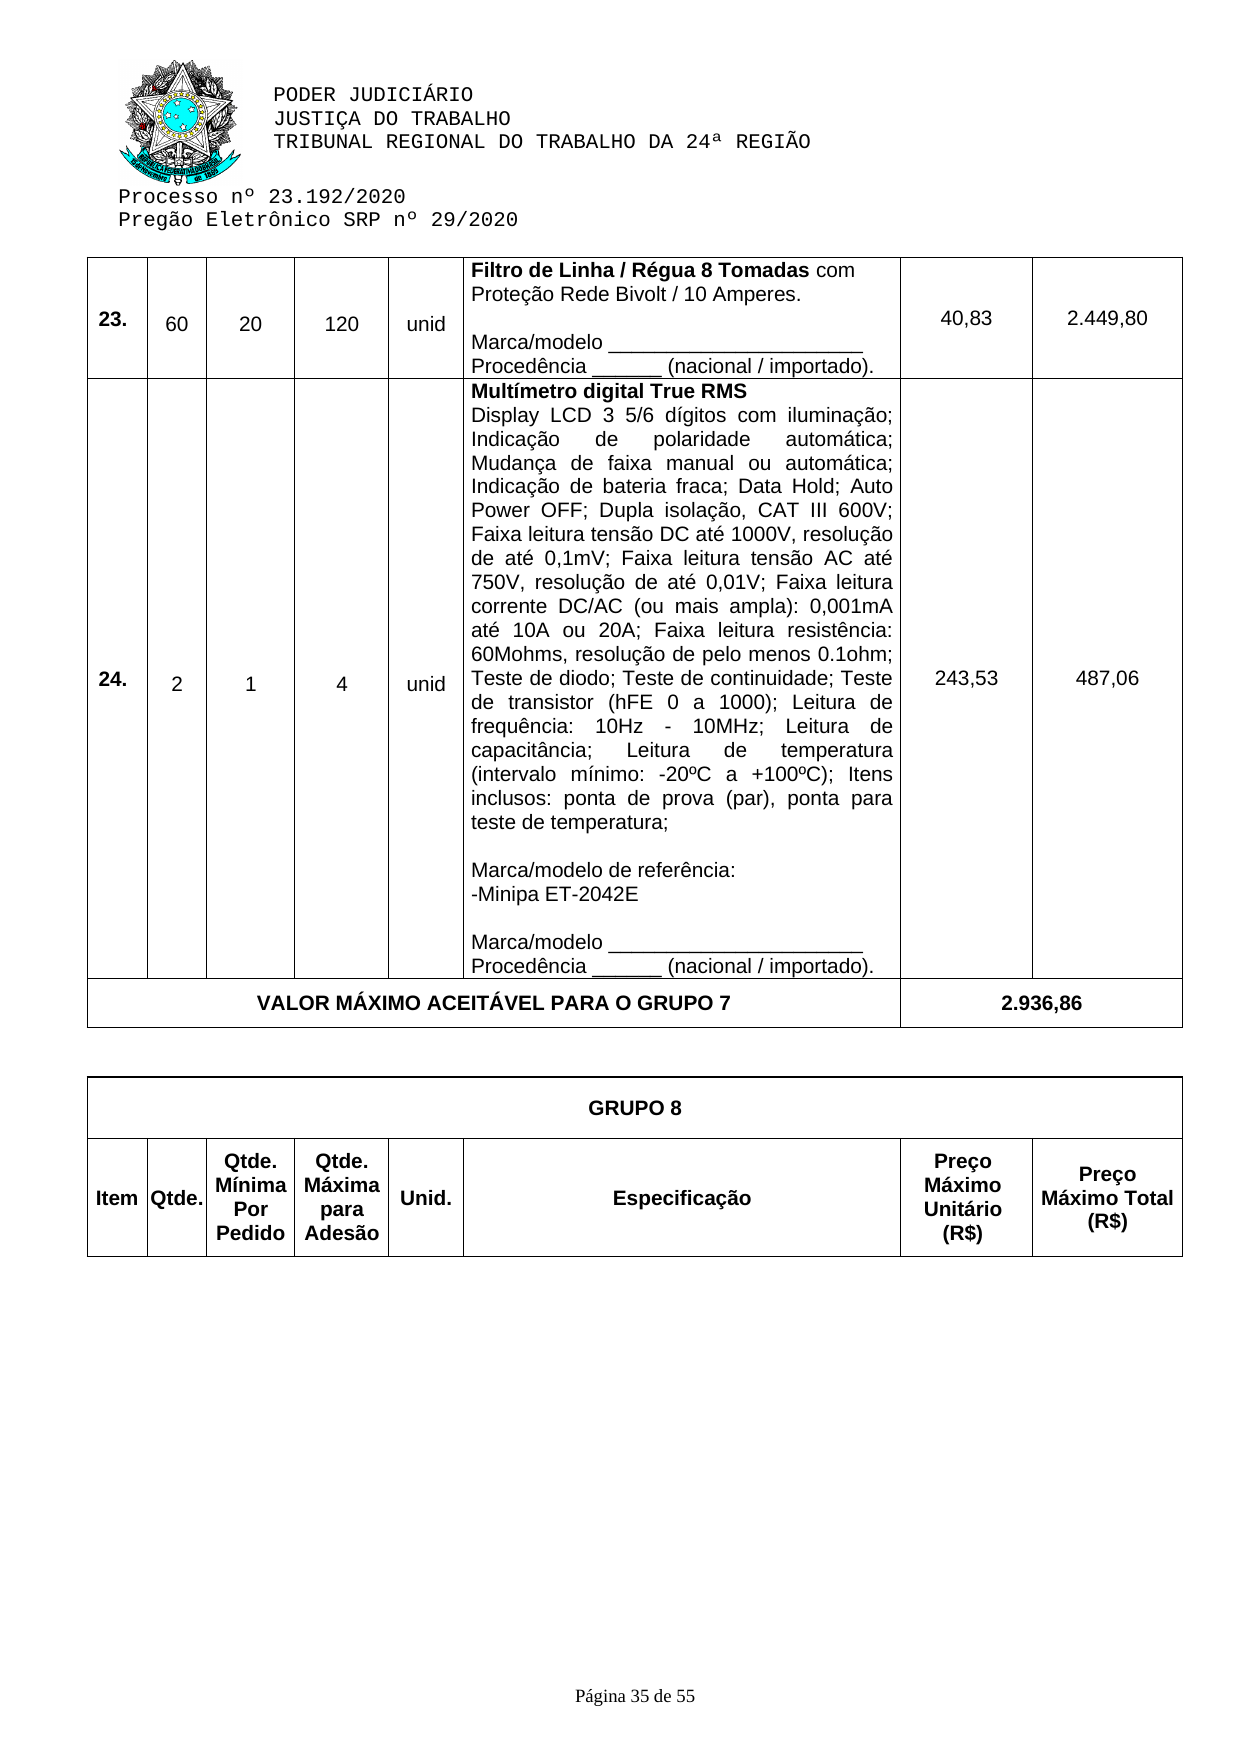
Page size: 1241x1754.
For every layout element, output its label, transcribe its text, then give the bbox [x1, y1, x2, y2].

table_cell Item [88, 1139, 147, 1256]
table_cell 487,06 [1033, 379, 1182, 977]
table_cell 243,53 [901, 379, 1032, 977]
table_cell 2.936,86 [901, 979, 1182, 1027]
picture [118, 59, 243, 186]
table_cell Preço Máximo Unitário (R$) [901, 1139, 1032, 1256]
table_cell 2.449,80 [1033, 258, 1182, 377]
table_cell unid [389, 379, 463, 977]
table_cell Especificação [464, 1139, 900, 1256]
table_cell Preço Máximo Total (R$) [1033, 1139, 1182, 1256]
table_cell Qtde. Mínima Por Pedido [207, 1139, 294, 1256]
table_cell 1 [207, 379, 294, 977]
table_cell Qtde. [148, 1139, 206, 1256]
table_cell unid [389, 258, 463, 377]
table_cell 20 [207, 258, 294, 377]
table_cell 40,83 [901, 258, 1032, 377]
table_cell Multímetro digital True RMS Display LCD 3 5/6 dígitos com iluminação; Indicação de polaridade automática; Mudança de faixa manual ou automática; Indicação de bateria fraca; Data Hold; Auto Power OFF; Dupla isolação, CAT III 600V; Faixa leitura tensão DC até 1000V, resolução de até 0,1mV; Faixa leitura tensão AC até 750V, resolução de até 0,01V; Faixa leitura corrente DC/AC (ou mais ampla): 0,001mA até 10A ou 20A; Faixa leitura resistência: 60Mohms, resolução de pelo menos 0.1ohm; Teste de diodo; Teste de continuidade; Teste de transistor (hFE 0 a 1000); Leitura de frequência: 10Hz - 10MHz; Leitura de capacitância; Leitura de temperatura (intervalo mínimo: -20ºC a +100ºC); Itens inclusos: ponta de prova (par), ponta para teste de temperatura; Marca/modelo de referência: -Minipa ET-2042E Marca/modelo ______________________ Procedência ______ (nacional / importado). [464, 379, 900, 977]
table_cell [88, 258, 147, 377]
table_header GRUPO 8 [88, 1078, 1182, 1138]
table_cell 60 [148, 258, 206, 377]
table_cell Unid. [389, 1139, 463, 1256]
table_cell 4 [295, 379, 388, 977]
table_cell Qtde. Máxima para Adesão [295, 1139, 388, 1256]
table_cell Filtro de Linha / Régua 8 Tomadas com Proteção Rede Bivolt / 10 Amperes. Marca/modelo ______________________ Procedência ______ (nacional / importado). [464, 258, 900, 377]
table_cell 2 [148, 379, 206, 977]
table_cell [88, 379, 147, 977]
table_cell VALOR MÁXIMO ACEITÁVEL PARA O GRUPO 7 [88, 979, 900, 1027]
table_cell 120 [295, 258, 388, 377]
